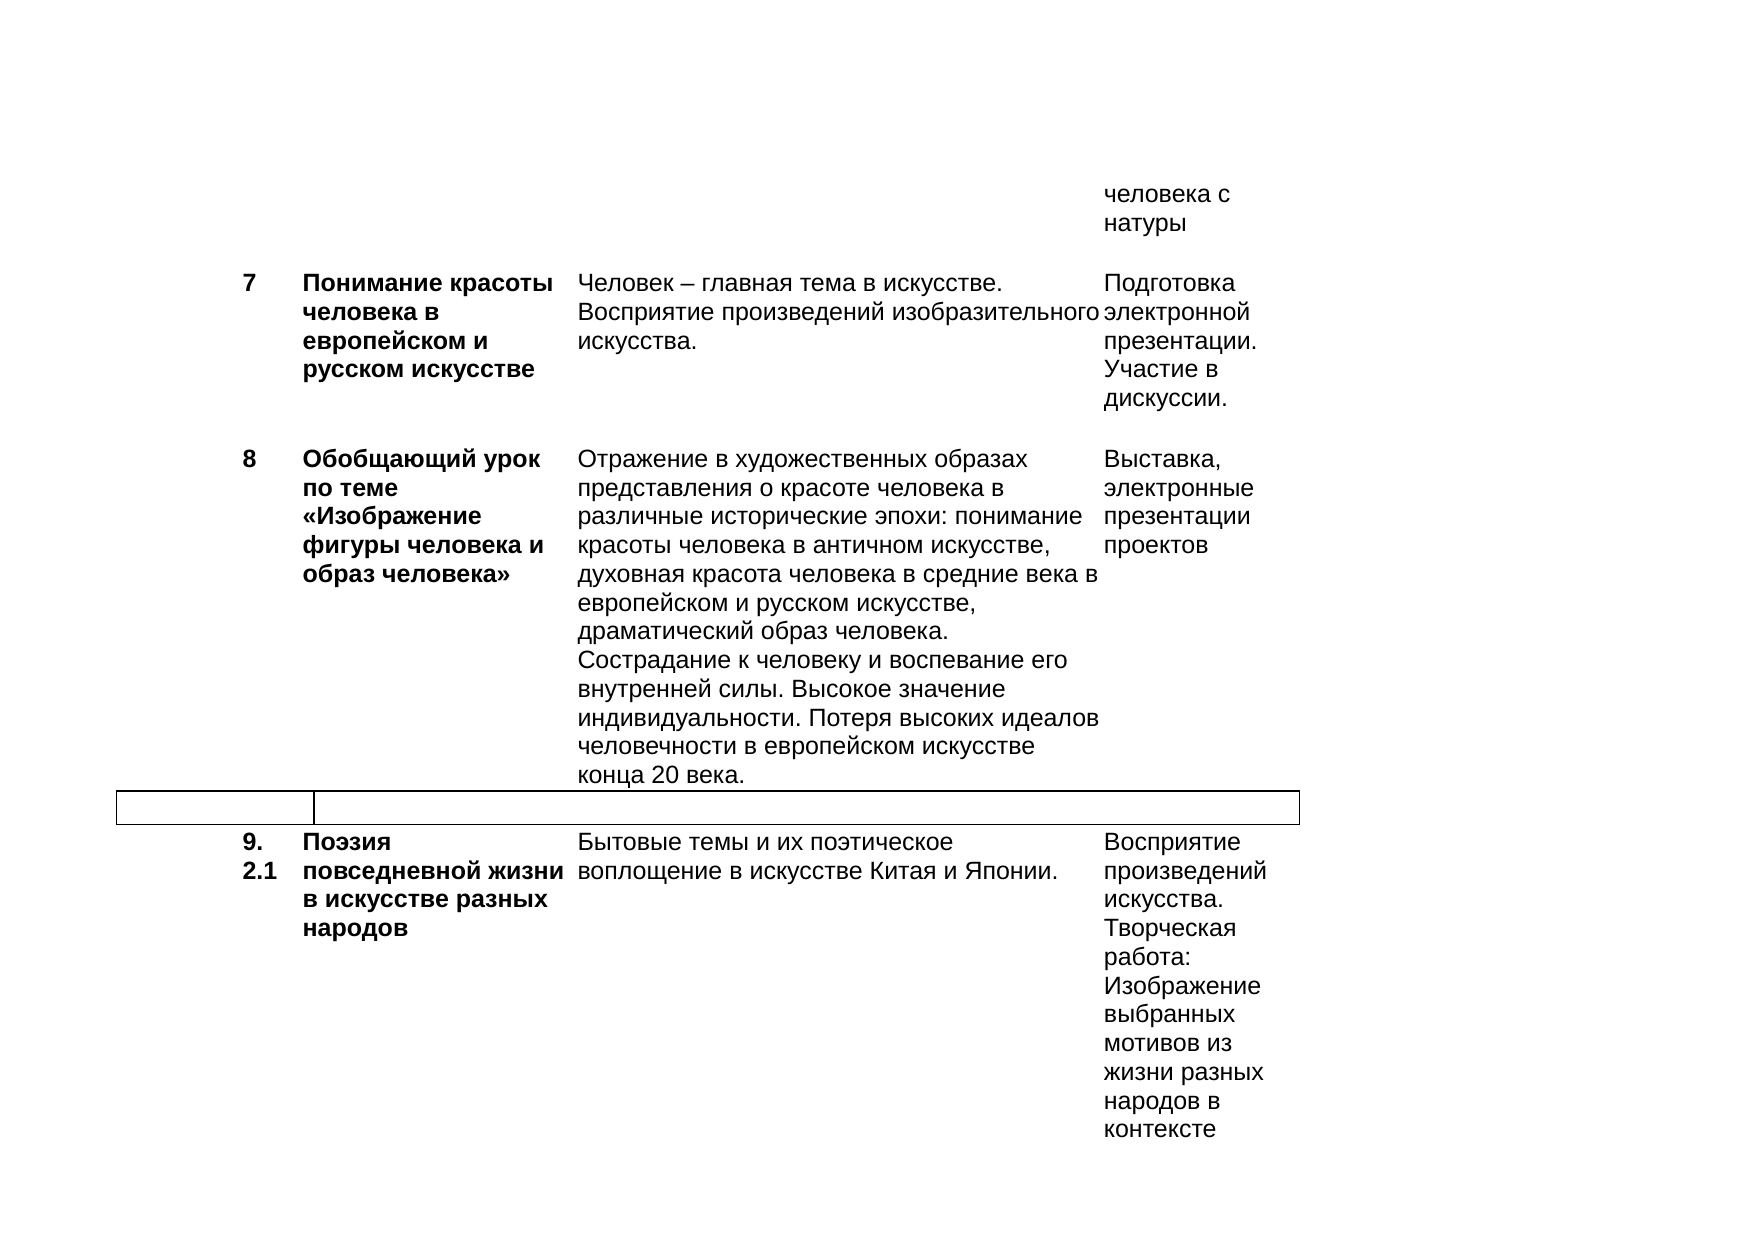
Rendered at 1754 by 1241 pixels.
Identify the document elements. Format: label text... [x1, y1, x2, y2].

table_cell [301, 177, 576, 267]
table_cell [241, 177, 301, 267]
table_cell [117, 442, 176, 790]
table_cell Поэзия повседневной жизни в искусстве разных народов [301, 825, 576, 1145]
table_cell 8 [241, 442, 301, 790]
table_cell Бытовые темы и их поэтическое воплощение в искусстве Китая и Японии. [576, 825, 1102, 1145]
table_cell человека с натуры [1102, 177, 1299, 267]
table_cell [315, 792, 1299, 824]
table_cell Отражение в художественных образах представления о красоте человека в различные исторические эпохи: понимание красоты человека в античном искусстве, духовная красота человека в средние века в европейском и русском искусстве, драматический образ человека. Сострадание к человеку и воспевание его внутренней силы. Высокое значение индивидуальности. Потеря высоких идеалов человечности в европейском искусстве конца 20 века. [576, 442, 1102, 790]
table_cell Понимание красоты человека в европейском и русском искусстве [301, 267, 576, 442]
table_cell [117, 267, 176, 442]
table_cell [176, 442, 241, 790]
table_cell 7 [241, 267, 301, 442]
table_cell Восприятие произведений искусства. Творческая работа: Изображение выбранных мотивов из жизни разных народов в контексте [1102, 825, 1299, 1145]
table_cell [117, 177, 176, 267]
table_cell 9. 2.1 [241, 825, 301, 1145]
table_cell Подготовка электронной презентации. Участие в дискуссии. [1102, 267, 1299, 442]
table_cell [117, 792, 313, 824]
table_cell [576, 177, 1102, 267]
table_cell Обобщающий урок по теме «Изображение фигуры человека и образ человека» [301, 442, 576, 790]
table_cell [176, 177, 241, 267]
table_cell [176, 267, 241, 442]
table_cell [176, 825, 241, 1145]
table_cell Человек – главная тема в искусстве. Восприятие произведений изобразительного искусства. [576, 267, 1102, 442]
table_cell Выставка, электронные презентации проектов [1102, 442, 1299, 790]
table_cell [117, 825, 176, 1145]
